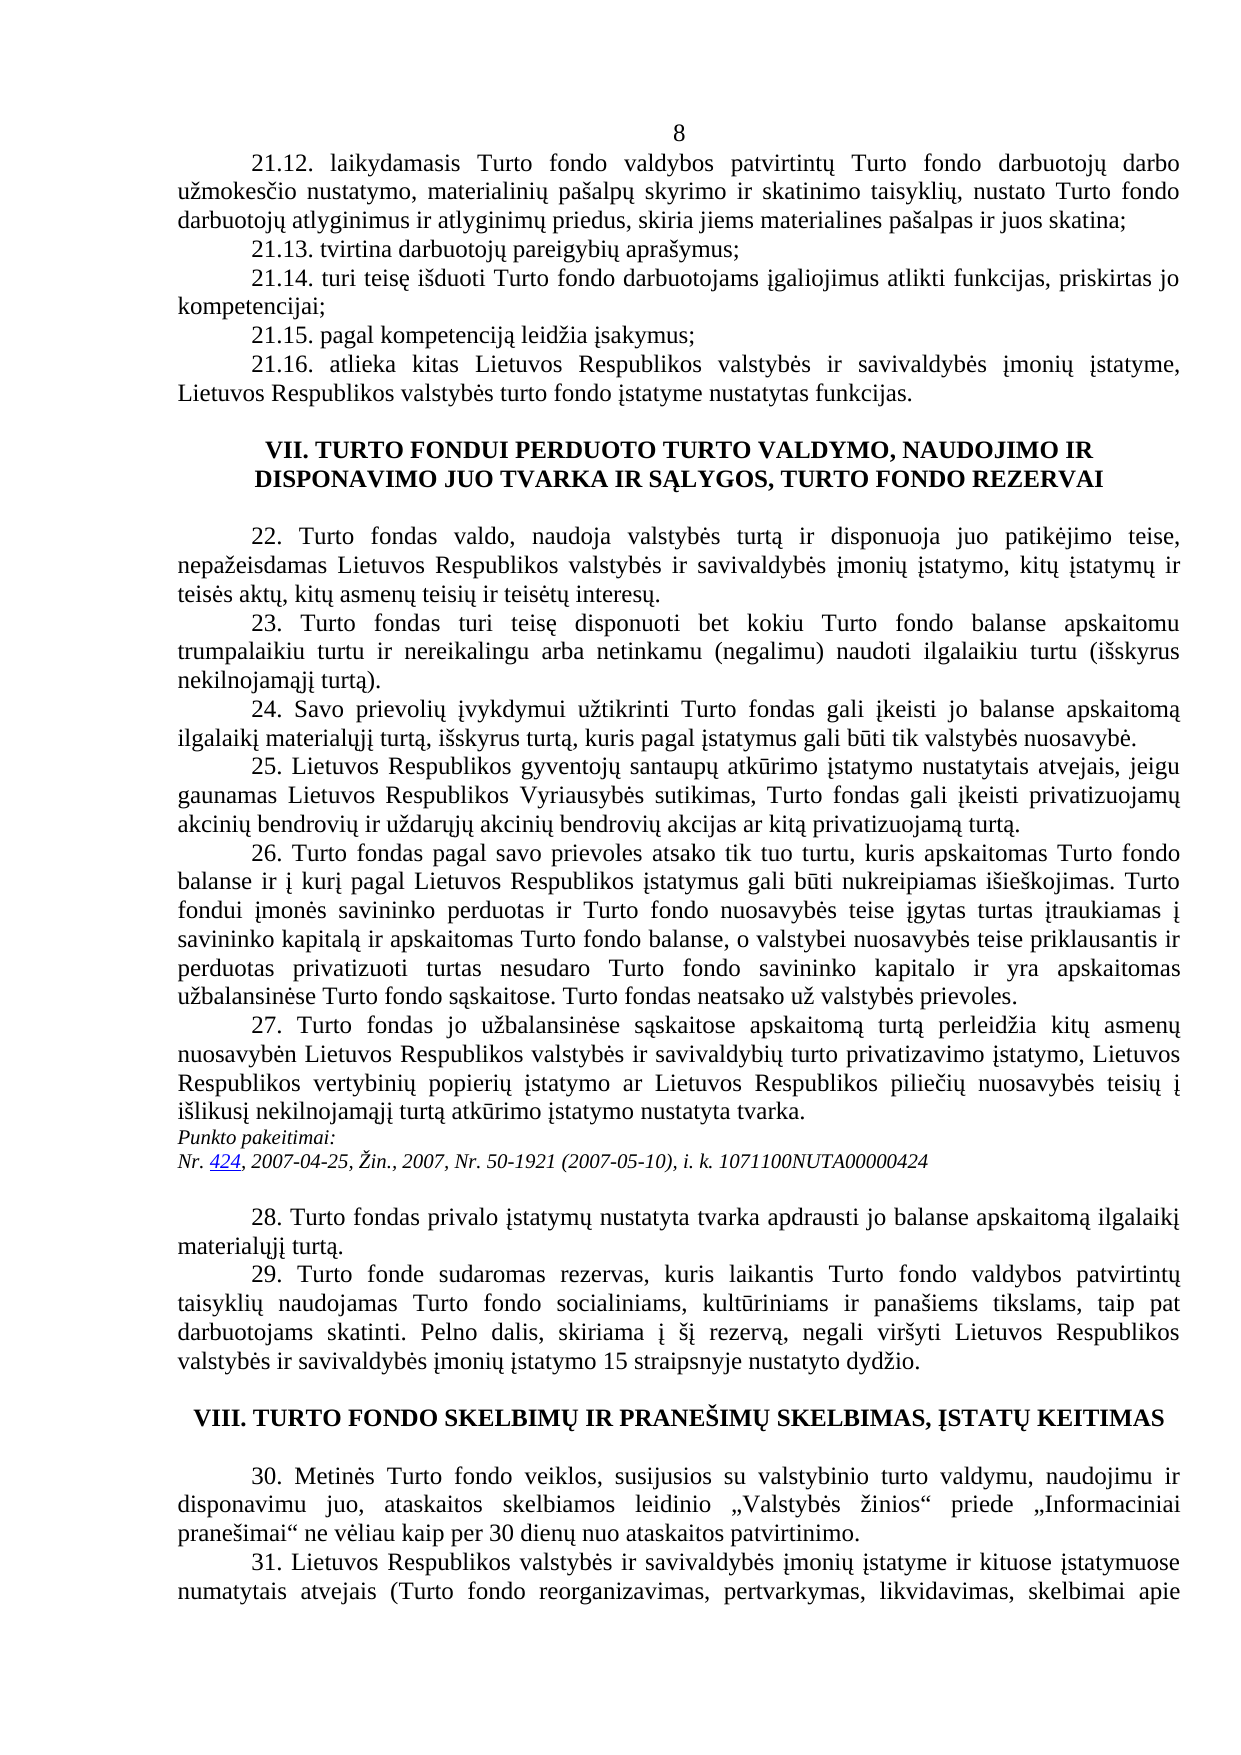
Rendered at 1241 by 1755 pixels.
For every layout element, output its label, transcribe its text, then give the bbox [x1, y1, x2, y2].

text 27. Turto fondas jo užbalansinėse sąskaitose apskaitomą turtą perleidžia kitų asmenų nuosavybėn Lietuvos Respublikos valstybės ir savivaldybių turto privatizavimo įstatymo, Lietuvos Respublikos vertybinių popierių įstatymo ar Lietuvos Respublikos piliečių nuosavybės teisių į išlikusį nekilnojamąjį turtą atkūrimo įstatymo nustatyta tvarka. [177, 1010, 1181, 1125]
text 26. Turto fondas pagal savo prievoles atsako tik tuo turtu, kuris apskaitomas Turto fondo balanse ir į kurį pagal Lietuvos Respublikos įstatymus gali būti nukreipiamas išieškojimas. Turto fondui įmonės savininko perduotas ir Turto fondo nuosavybės teise įgytas turtas įtraukiamas į savininko kapitalą ir apskaitomas Turto fondo balanse, o valstybei nuosavybės teise priklausantis ir perduotas privatizuoti turtas nesudaro Turto fondo savininko kapitalo ir yra apskaitomas užbalansinėse Turto fondo sąskaitose. Turto fondas neatsako už valstybės prievoles. [177, 838, 1181, 1010]
text 22. Turto fondas valdo, naudoja valstybės turtą ir disponuoja juo patikėjimo teise, nepažeisdamas Lietuvos Respublikos valstybės ir savivaldybės įmonių įstatymo, kitų įstatymų ir teisės aktų, kitų asmenų teisių ir teisėtų interesų. [177, 521, 1181, 608]
text 30. Metinės Turto fondo veiklos, susijusios su valstybinio turto valdymu, naudojimu ir disponavimu juo, ataskaitos skelbiamos leidinio „Valstybės žinios“ priede „Informaciniai pranešimai“ ne vėliau kaip per 30 dienų nuo ataskaitos patvirtinimo. [177, 1461, 1181, 1547]
text Punkto pakeitimai: [177, 1125, 1181, 1149]
text 21.13. tvirtina darbuotojų pareigybių aprašymus; [177, 234, 1181, 263]
text 21.12. laikydamasis Turto fondo valdybos patvirtintų Turto fondo darbuotojų darbo užmokesčio nustatymo, materialinių pašalpų skyrimo ir skatinimo taisyklių, nustato Turto fondo darbuotojų atlyginimus ir atlyginimų priedus, skiria jiems materialines pašalpas ir juos skatina; [177, 148, 1181, 234]
text 31. Lietuvos Respublikos valstybės ir savivaldybės įmonių įstatyme ir kituose įstatymuose numatytais atvejais (Turto fondo reorganizavimas, pertvarkymas, likvidavimas, skelbimai apie [177, 1547, 1181, 1604]
text 28. Turto fondas privalo įstatymų nustatyta tvarka apdrausti jo balanse apskaitomą ilgalaikį materialųjį turtą. [177, 1202, 1181, 1259]
text VIII. TURTO FONDO SKELBIMŲ IR PRANEŠIMŲ SKELBIMAS, ĮSTATŲ KEITIMAS [177, 1403, 1181, 1432]
text 23. Turto fondas turi teisę disponuoti bet kokiu Turto fondo balanse apskaitomu trumpalaikiu turtu ir nereikalingu arba netinkamu (negalimu) naudoti ilgalaikiu turtu (išskyrus nekilnojamąjį turtą). [177, 608, 1181, 694]
text 29. Turto fonde sudaromas rezervas, kuris laikantis Turto fondo valdybos patvirtintų taisyklių naudojamas Turto fondo socialiniams, kultūriniams ir panašiems tikslams, taip pat darbuotojams skatinti. Pelno dalis, skiriama į šį rezervą, negali viršyti Lietuvos Respublikos valstybės ir savivaldybės įmonių įstatymo 15 straipsnyje nustatyto dydžio. [177, 1259, 1181, 1374]
text 25. Lietuvos Respublikos gyventojų santaupų atkūrimo įstatymo nustatytais atvejais, jeigu gaunamas Lietuvos Respublikos Vyriausybės sutikimas, Turto fondas gali įkeisti privatizuojamų akcinių bendrovių ir uždarųjų akcinių bendrovių akcijas ar kitą privatizuojamą turtą. [177, 751, 1181, 838]
text 21.14. turi teisę išduoti Turto fondo darbuotojams įgaliojimus atlikti funkcijas, priskirtas jo kompetencijai; [177, 263, 1181, 320]
text 24. Savo prievolių įvykdymui užtikrinti Turto fondas gali įkeisti jo balanse apskaitomą ilgalaikį materialųjį turtą, išskyrus turtą, kuris pagal įstatymus gali būti tik valstybės nuosavybė. [177, 694, 1181, 751]
text Nr. 424, 2007-04-25, Žin., 2007, Nr. 50-1921 (2007-05-10), i. k. 1071100NUTA00000424 [177, 1149, 1181, 1173]
text 21.16. atlieka kitas Lietuvos Respublikos valstybės ir savivaldybės įmonių įstatyme, Lietuvos Respublikos valstybės turto fondo įstatyme nustatytas funkcijas. [177, 349, 1181, 406]
text VII. TURTO FONDUI PERDUOTO TURTO VALDYMO, NAUDOJIMO IR DISPONAVIMO JUO TVARKA IR SĄLYGOS, TURTO FONDO REZERVAI [177, 435, 1181, 493]
text 21.15. pagal kompetenciją leidžia įsakymus; [177, 320, 1181, 349]
